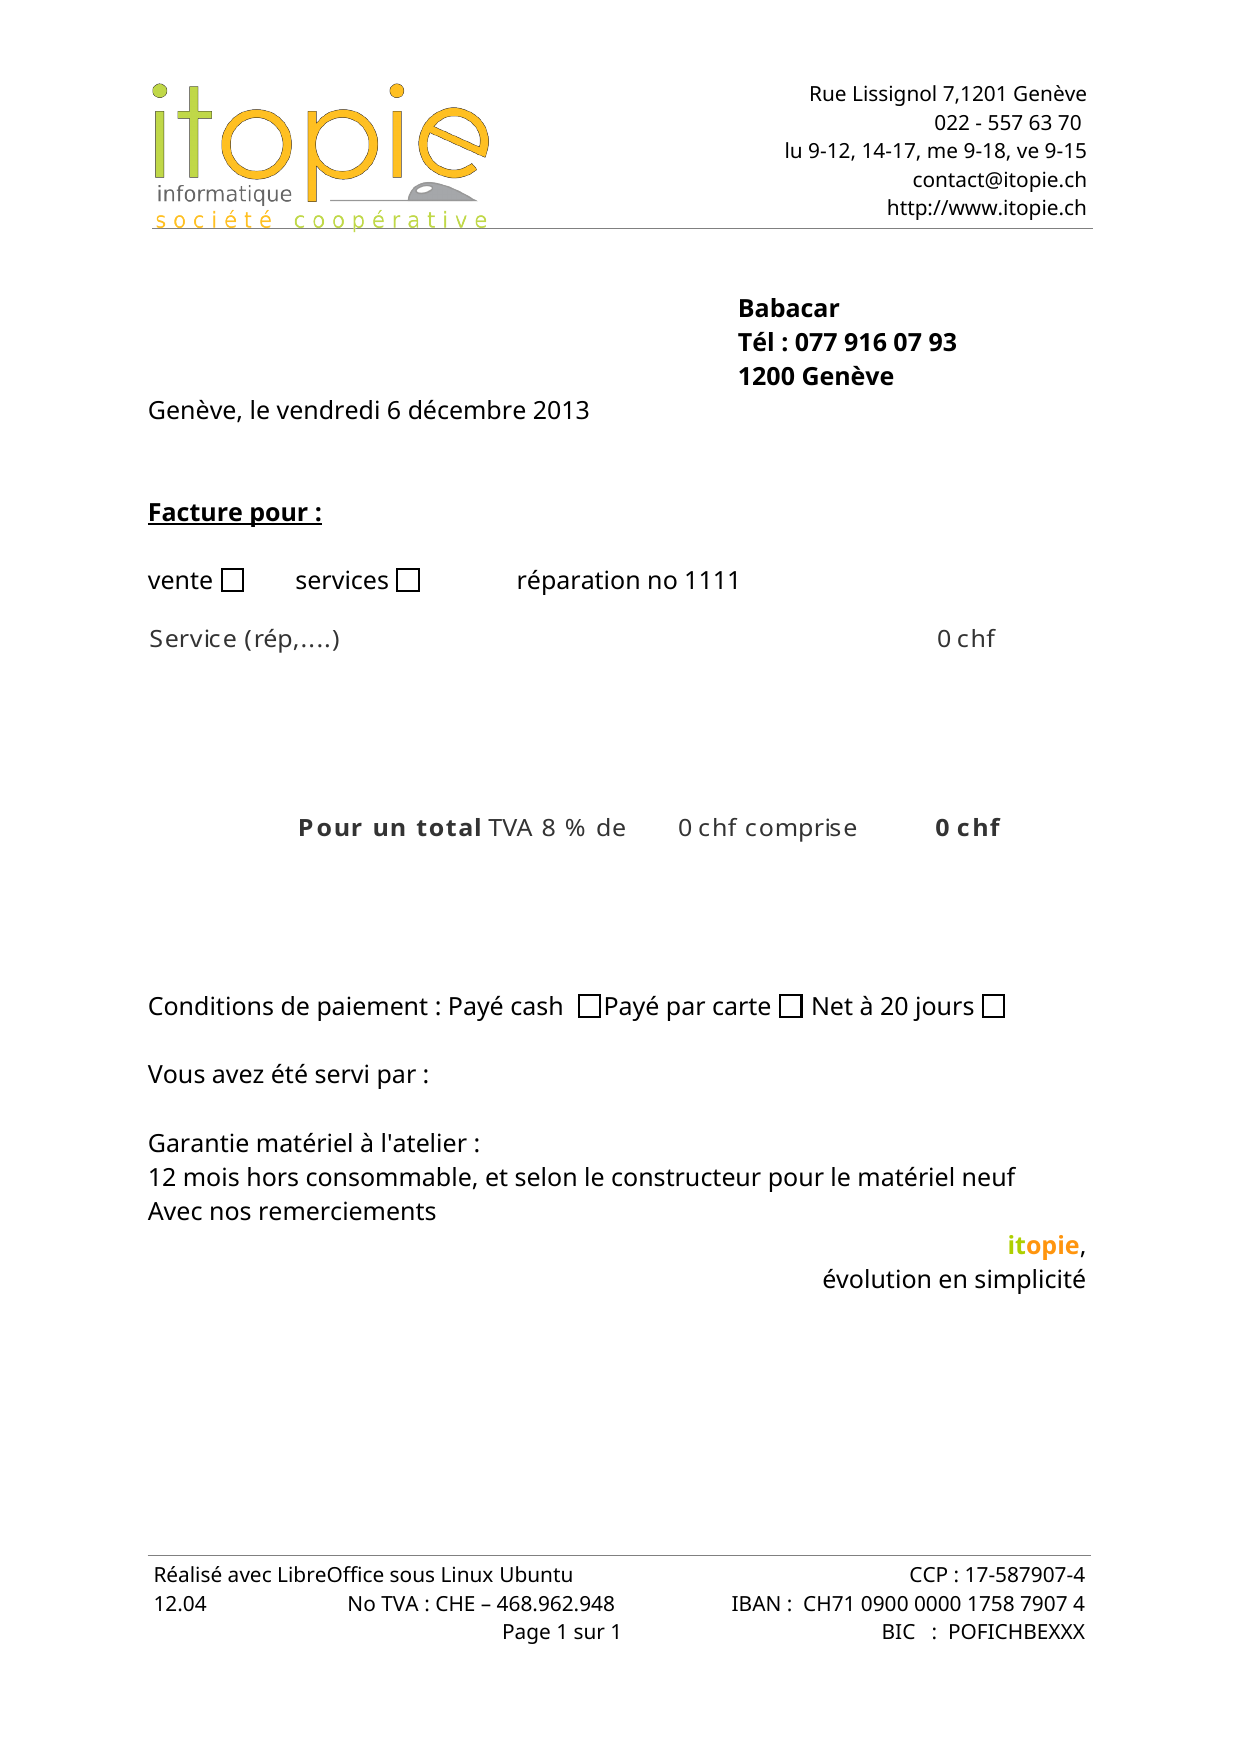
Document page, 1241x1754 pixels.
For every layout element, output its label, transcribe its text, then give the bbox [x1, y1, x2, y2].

text Babacar [148, 290, 1093, 324]
text évolution en simplicité [148, 1262, 1093, 1296]
text Facture pour : [148, 495, 1093, 529]
text Garantie matériel à l'atelier : [148, 1125, 1093, 1159]
text vente services réparation no 1111 [148, 563, 1093, 597]
text Tél : 077 916 07 93 [148, 324, 1093, 358]
text Genève, le vendredi 6 décembre 2013 [148, 392, 1093, 427]
text itopie, [148, 1227, 1093, 1262]
text 1200 Genève [148, 358, 1093, 392]
text Avec nos remerciements [148, 1193, 1093, 1227]
text Vous avez été servi par : [148, 1057, 1093, 1091]
text 12 mois hors consommable, et selon le constructeur pour le matériel neuf [148, 1159, 1093, 1193]
picture [138, 72, 500, 244]
text Conditions de paiement : Payé cash Payé par carte Net à 20 jours [148, 989, 1093, 1023]
